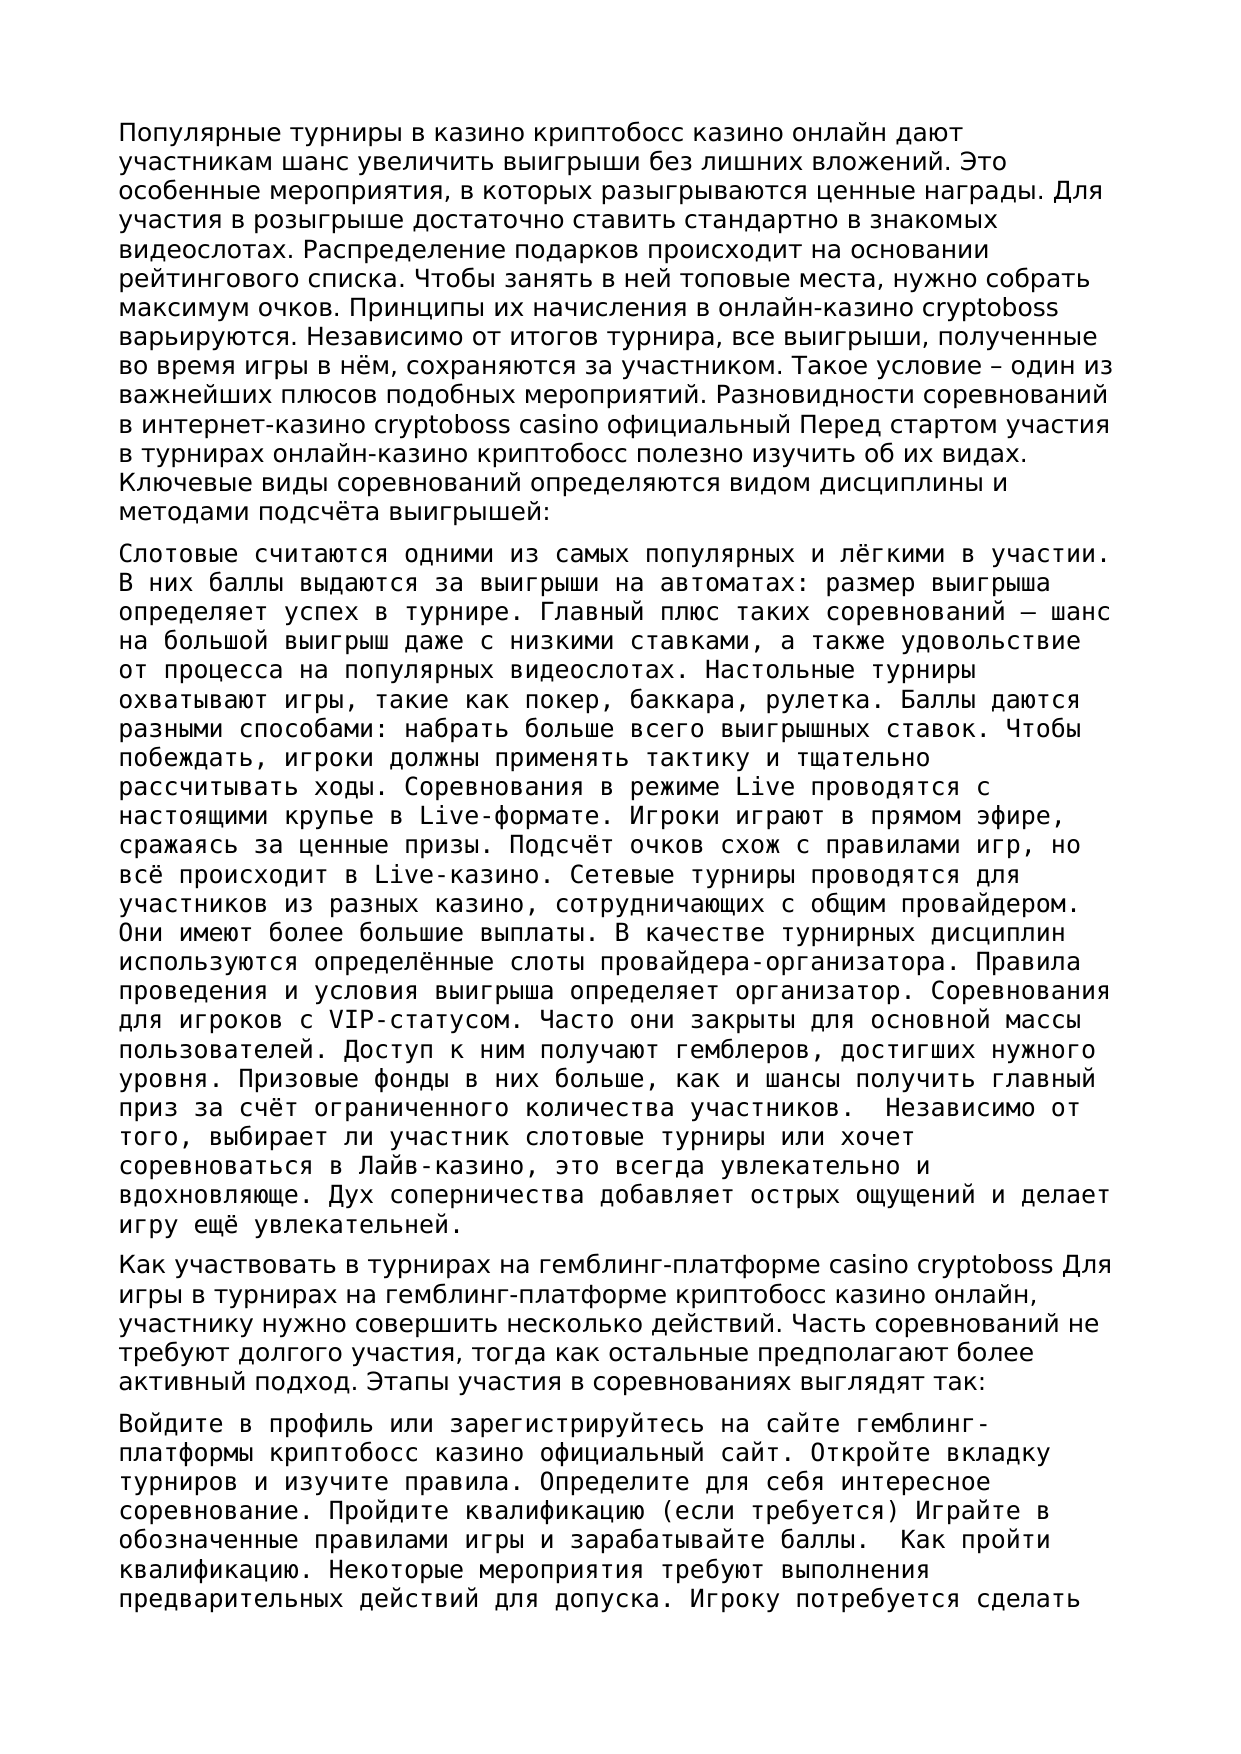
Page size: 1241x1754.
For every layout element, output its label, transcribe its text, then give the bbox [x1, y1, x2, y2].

text Войдите в профиль или зарегистрируйтесь на сайте гемблинг-платформы криптобосс казино официальный сайт. Откройте вкладку турниров и изучите правила. Определите для себя интересное соревнование. Пройдите квалификацию (если требуется) Играйте в обозначенные правилами игры и зарабатывайте баллы. Как пройти квалификацию. Некоторые мероприятия требуют выполнения предварительных действий для допуска. Игроку потребуется сделать [118, 1409, 1122, 1613]
text Слотовые считаются одними из самых популярных и лёгкими в участии. В них баллы выдаются за выигрыши на автоматах: размер выигрыша определяет успех в турнире. Главный плюс таких соревнований – шанс на большой выигрыш даже с низкими ставками, а также удовольствие от процесса на популярных видеослотах. Настольные турниры охватывают игры, такие как покер, баккара, рулетка. Баллы даются разными способами: набрать больше всего выигрышных ставок. Чтобы побеждать, игроки должны применять тактику и тщательно рассчитывать ходы. Соревнования в режиме Live проводятся с настоящими крупье в Live-формате. Игроки играют в прямом эфире, сражаясь за ценные призы. Подсчёт очков схож с правилами игр, но всё происходит в Live-казино. Сетевые турниры проводятся для участников из разных казино, сотрудничающих с общим провайдером. Они имеют более большие выплаты. В качестве турнирных дисциплин используются определённые слоты провайдера-организатора. Правила проведения и условия выигрыша определяет организатор. Соревнования для игроков с VIP-статусом. Часто они закрыты для основной массы пользователей. Доступ к ним получают гемблеров, достигших нужного уровня. Призовые фонды в них больше, как и шансы получить главный приз за счёт ограниченного количества участников. Независимо от того, выбирает ли участник слотовые турниры или хочет соревноваться в Лайв-казино, это всегда увлекательно и вдохновляюще. Дух соперничества добавляет острых ощущений и делает игру ещё увлекательней. [118, 539, 1122, 1239]
text Как участвовать в турнирах на гемблинг-платформе casino cryptoboss Для игры в турнирах на гемблинг-платформе криптобосс казино онлайн, участнику нужно совершить несколько действий. Часть соревнований не требуют долгого участия, тогда как остальные предполагают более активный подход. Этапы участия в соревнованиях выглядят так: [118, 1251, 1122, 1397]
text Популярные турниры в казино криптобосс казино онлайн дают участникам шанс увеличить выигрыши без лишних вложений. Это особенные мероприятия, в которых разыгрываются ценные награды. Для участия в розыгрыше достаточно ставить стандартно в знакомых видеослотах. Распределение подарков происходит на основании рейтингового списка. Чтобы занять в ней топовые места, нужно собрать максимум очков. Принципы их начисления в онлайн-казино cryptoboss варьируются. Независимо от итогов турнира, все выигрыши, полученные во время игры в нём, сохраняются за участником. Такое условие – один из важнейших плюсов подобных мероприятий. Разновидности соревнований в интернет-казино cryptoboss casino официальный Перед стартом участия в турнирах онлайн-казино криптобосс полезно изучить об их видах. Ключевые виды соревнований определяются видом дисциплины и методами подсчёта выигрышей: [118, 118, 1122, 526]
